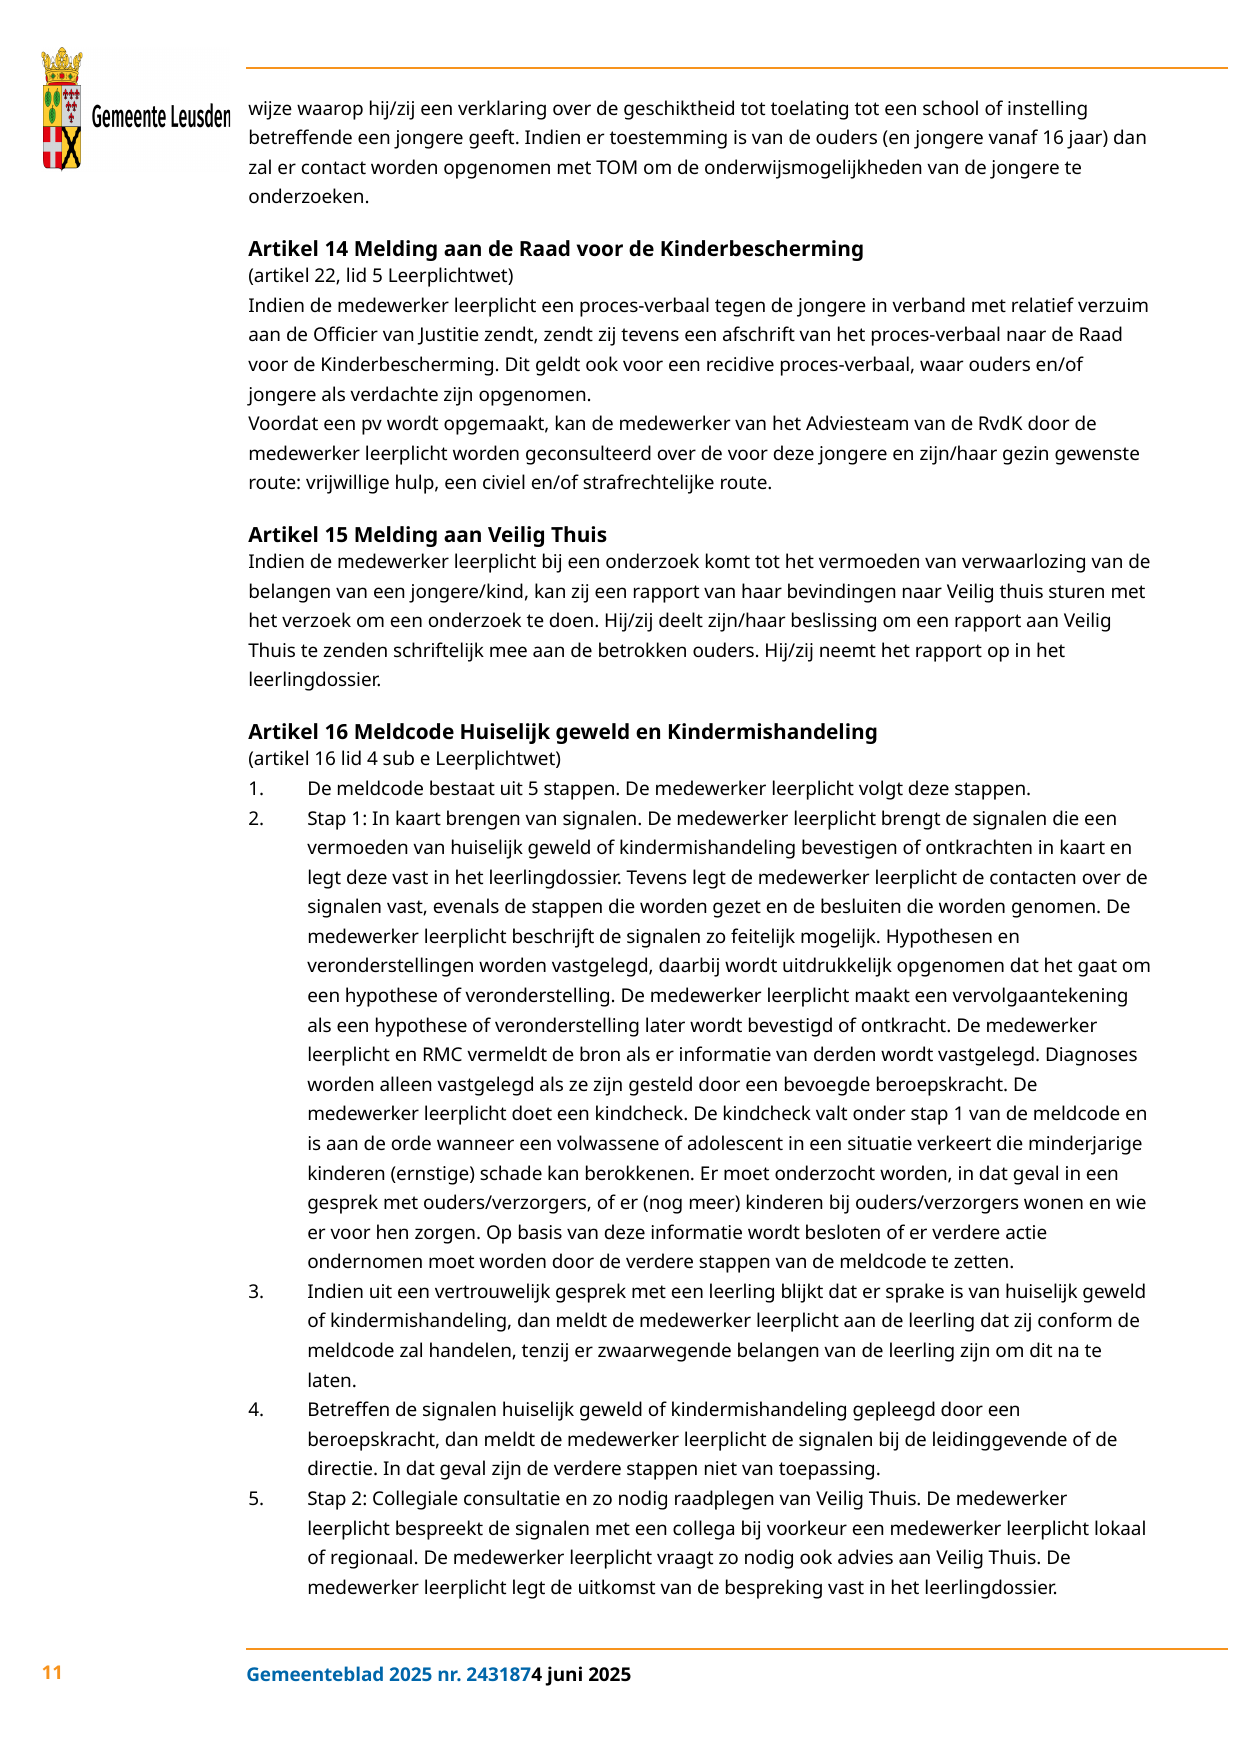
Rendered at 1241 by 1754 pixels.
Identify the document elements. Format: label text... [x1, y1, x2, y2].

text Indien de medewerker leerplicht bij een onderzoek komt tot het vermoeden van verwaarlozing van de belangen van een jongere/kind, kan zij een rapport van haar bevindingen naar Veilig thuis sturen met het verzoek om een onderzoek te doen. Hij/zij deelt zijn/haar beslissing om een rapport aan Veilig Thuis te zenden schriftelijk mee aan de betrokken ouders. Hij/zij neemt het rapport op in het leerlingdossier. [248, 548, 1152, 692]
text (artikel 16 lid 4 sub e Leerplichtwet) [248, 746, 1152, 771]
text Indien de medewerker leerplicht een proces-verbaal tegen de jongere in verband met relatief verzuim aan de Officier van Justitie zendt, zendt zij tevens een afschrift van het proces-verbaal naar de Raad voor de Kinderbescherming. Dit geldt ook voor een recidive proces-verbaal, waar ouders en/of jongere als verdachte zijn opgenomen. [248, 292, 1152, 406]
text Voordat een pv wordt opgemaakt, kan de medewerker van het Adviesteam van de RvdK door de medewerker leerplicht worden geconsulteerd over de voor deze jongere en zijn/haar gezin gewenste route: vrijwillige hulp, een civiel en/of strafrechtelijke route. [248, 410, 1152, 495]
picture [41, 47, 231, 172]
list De meldcode bestaat uit 5 stappen. De medewerker leerplicht volgt deze stappen. [248, 775, 1152, 801]
list Betreffen de signalen huiselijk geweld of kindermishandeling gepleegd door een beroepskracht, dan meldt de medewerker leerplicht de signalen bij de leidinggevende of de directie. In dat geval zijn de verdere stappen niet van toepassing. [248, 1396, 1152, 1481]
list Indien uit een vertrouwelijk gesprek met een leerling blijkt dat er sprake is van huiselijk geweld of kindermishandeling, dan meldt de medewerker leerplicht aan de leerling dat zij conform de meldcode zal handelen, tenzij er zwaarwegende belangen van de leerling zijn om dit na te laten. [248, 1278, 1152, 1392]
text Artikel 14 Melding aan de Raad voor de Kinderbescherming [248, 234, 1152, 262]
text Artikel 15 Melding aan Veilig Thuis [248, 520, 1152, 548]
list Stap 1: In kaart brengen van signalen. De medewerker leerplicht brengt de signalen die een vermoeden van huiselijk geweld of kindermishandeling bevestigen of ontkrachten in kaart en legt deze vast in het leerlingdossier. Tevens legt de medewerker leerplicht de contacten over de signalen vast, evenals de stappen die worden gezet en de besluiten die worden genomen. De medewerker leerplicht beschrijft de signalen zo feitelijk mogelijk. Hypothesen en veronderstellingen worden vastgelegd, daarbij wordt uitdrukkelijk opgenomen dat het gaat om een hypothese of veronderstelling. De medewerker leerplicht maakt een vervolgaantekening als een hypothese of veronderstelling later wordt bevestigd of ontkracht. De medewerker leerplicht en RMC vermeldt de bron als er informatie van derden wordt vastgelegd. Diagnoses worden alleen vastgelegd als ze zijn gesteld door een bevoegde beroepskracht. De medewerker leerplicht doet een kindcheck. De kindcheck valt onder stap 1 van de meldcode en is aan de orde wanneer een volwassene of adolescent in een situatie verkeert die minderjarige kinderen (ernstige) schade kan berokkenen. Er moet onderzocht worden, in dat geval in een gesprek met ouders/verzorgers, of er (nog meer) kinderen bij ouders/verzorgers wonen en wie er voor hen zorgen. Op basis van deze informatie wordt besloten of er verdere actie ondernomen moet worden door de verdere stappen van de meldcode te zetten. [248, 805, 1152, 1274]
text wijze waarop hij/zij een verklaring over de geschiktheid tot toelating tot een school of instelling betreffende een jongere geeft. Indien er toestemming is van de ouders (en jongere vanaf 16 jaar) dan zal er contact worden opgenomen met TOM om de onderwijsmogelijkheden van de jongere te onderzoeken. [248, 95, 1152, 209]
text Artikel 16 Meldcode Huiselijk geweld en Kindermishandeling [248, 717, 1152, 746]
text (artikel 22, lid 5 Leerplichtwet) [248, 262, 1152, 288]
list Stap 2: Collegiale consultatie en zo nodig raadplegen van Veilig Thuis. De medewerker leerplicht bespreekt de signalen met een collega bij voorkeur een medewerker leerplicht lokaal of regionaal. De medewerker leerplicht vraagt zo nodig ook advies aan Veilig Thuis. De medewerker leerplicht legt de uitkomst van de bespreking vast in het leerlingdossier. [248, 1485, 1152, 1599]
